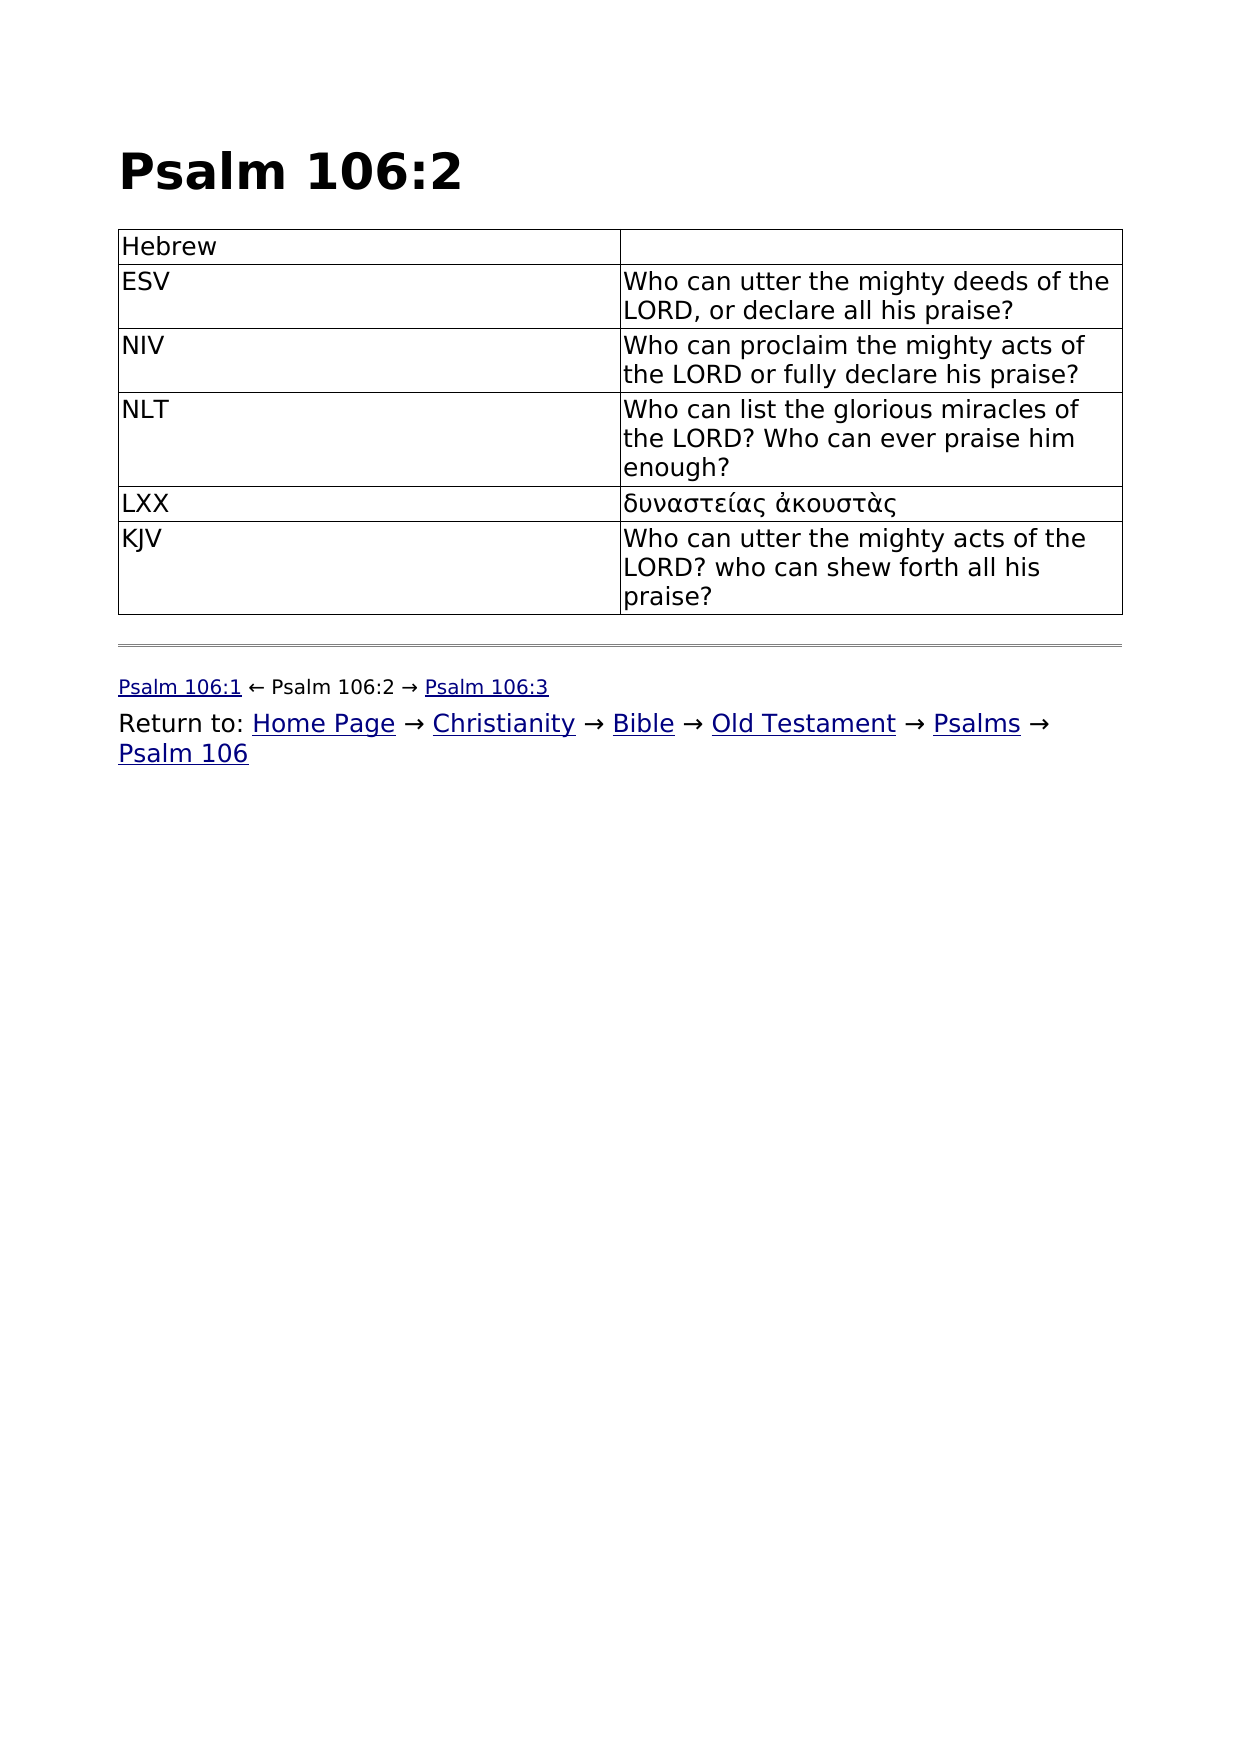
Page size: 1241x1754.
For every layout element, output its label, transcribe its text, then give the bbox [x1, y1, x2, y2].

text Psalm 106:1 ← Psalm 106:2 → Psalm 106:3 [118, 676, 1122, 709]
table_cell NLT [119, 393, 620, 486]
table_cell LXX [119, 487, 620, 521]
text Return to: Home Page → Christianity → Bible → Old Testament → Psalms → Psalm 106 [118, 709, 1122, 768]
table_header [621, 230, 1122, 264]
table_header Hebrew [119, 230, 620, 264]
table_cell KJV [119, 522, 620, 614]
subtitle Psalm 106:2 [118, 143, 1122, 201]
table_cell δυναστείας ἀκουστὰς [621, 487, 1122, 521]
table_cell Who can utter the mighty deeds of the LORD, or declare all his praise? [621, 265, 1122, 328]
table_cell Who can list the glorious miracles of the LORD? Who can ever praise him enough? [621, 393, 1122, 486]
table_cell ESV [119, 265, 620, 328]
table_cell NIV [119, 329, 620, 392]
table_cell Who can proclaim the mighty acts of the LORD or fully declare his praise? [621, 329, 1122, 392]
table_cell Who can utter the mighty acts of the LORD? who can shew forth all his praise? [621, 522, 1122, 614]
